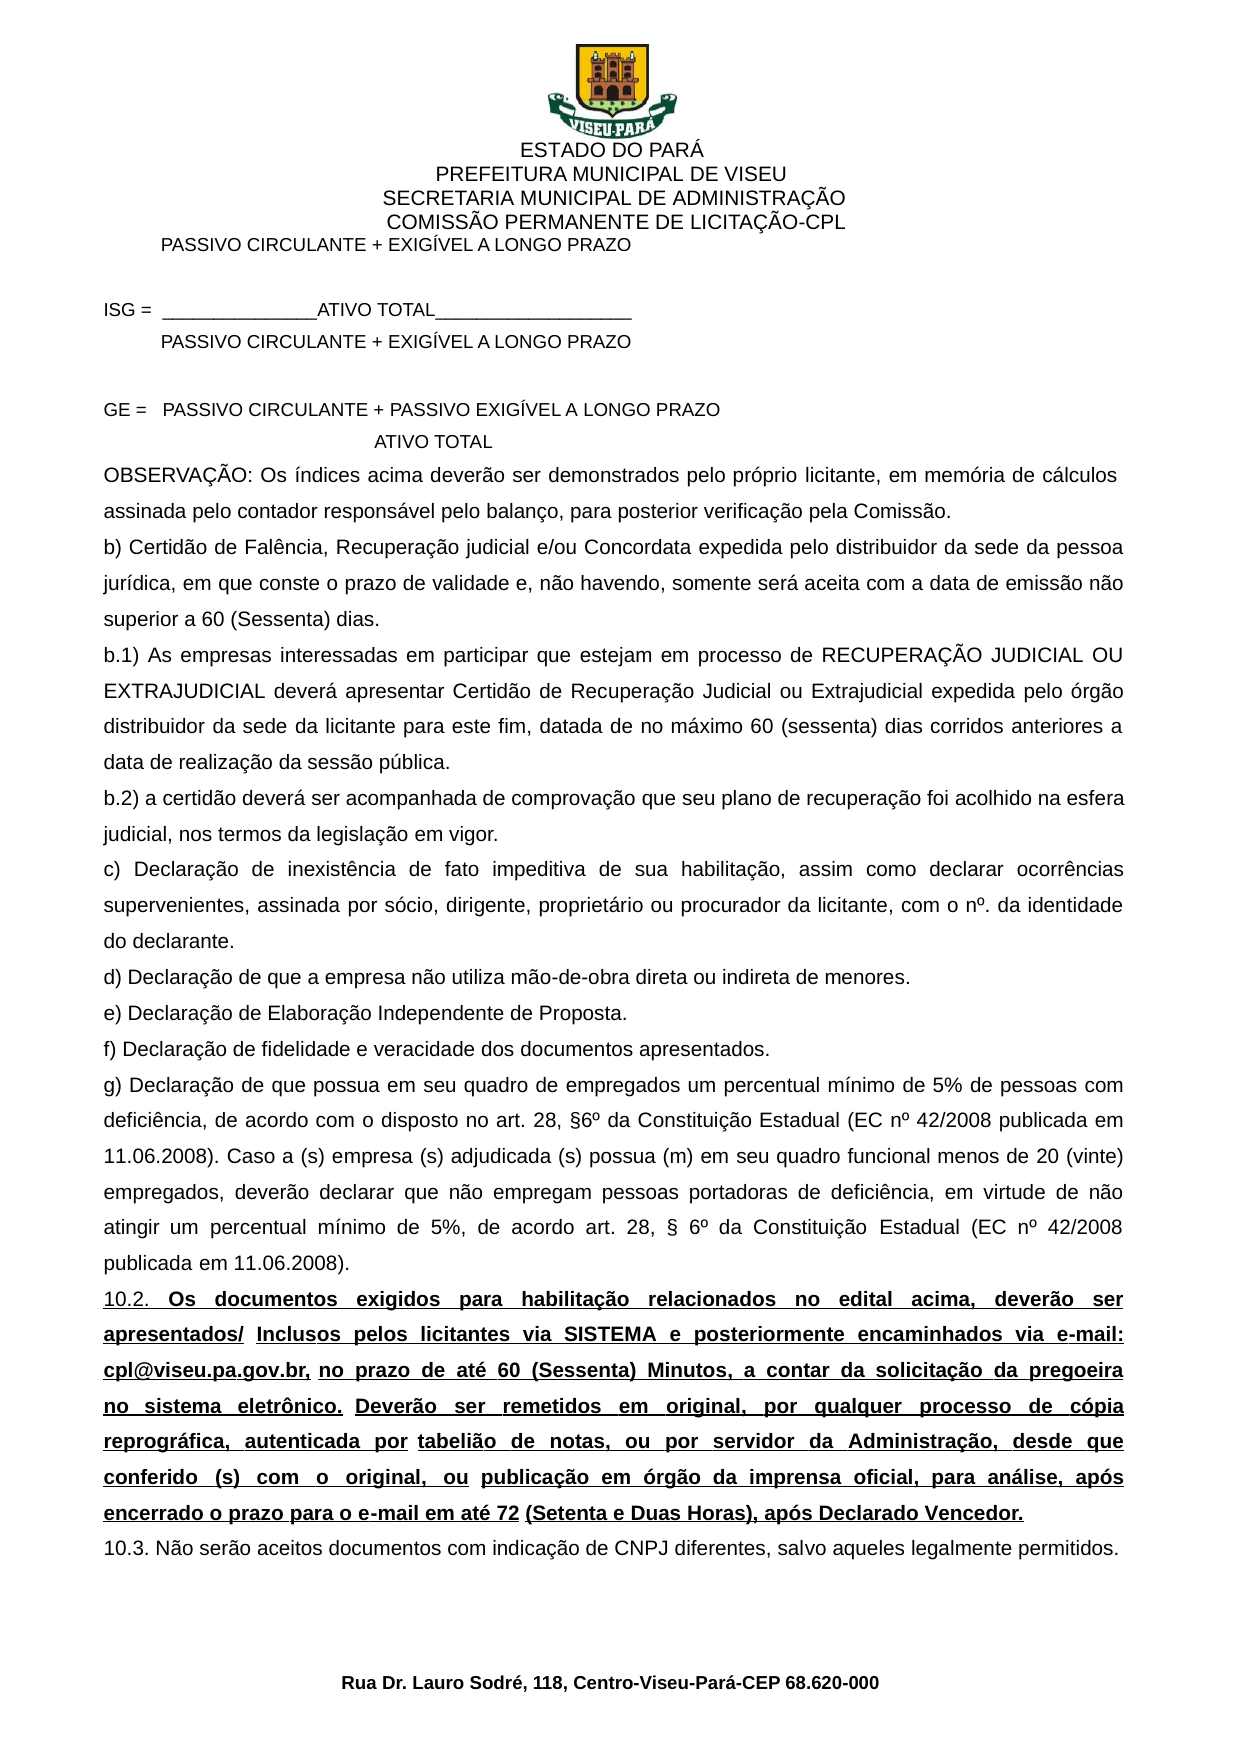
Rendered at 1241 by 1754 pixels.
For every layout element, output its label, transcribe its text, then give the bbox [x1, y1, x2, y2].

text ESTADO DO PARÁ PREFEITURA MUNICIPAL DE VISEU [435, 139, 795, 186]
text 10.3. Não serão aceitos documentos com indicação de CNPJ diferentes, salvo aqueles legalmente permitidos. [103, 1536, 1154, 1560]
text b) Certidão de Falência, Recuperação judicial e/ou Concordata expedida pelo distribuidor da sede da pessoa jurídica, em que conste o prazo de validade e, não havendo, somente será aceita com a data de emissão não superior a 60 (Sessenta) dias. [103, 535, 1123, 631]
text 10.2. Os documentos exigidos para habilitação relacionados no edital acima, deverão ser apresentados/ Inclusos pelos licitantes via SISTEMA e posteriormente encaminhados via e-mail: cpl@viseu.pa.gov.br, no prazo de até 60 (Sessenta) Minutos, a contar da solicitação da pregoeira no sistema eletrônico. Deverão ser remetidos em original, por qualquer processo de cópia reprográfica, autenticada por tabelião de notas, ou por servidor da Administração, desde que conferido (s) com o original, ou publicação em órgão da imprensa oficial, para análise, após encerrado o prazo para o e-mail em até 72 (Setenta e Duas Horas), após Declarado Vencedor. [103, 1287, 1124, 1524]
text PASSIVO CIRCULANTE + EXIGÍVEL A LONGO PRAZO [161, 234, 1154, 256]
text Rua Dr. Lauro Sodré, 118, Centro-Viseu-Pará-CEP 68.620-000 [341, 1672, 1154, 1693]
text ISG = _______________ATIVO TOTAL___________________ PASSIVO CIRCULANTE + EXIGÍVEL A LONGO PRAZO [103, 299, 643, 353]
text GE = PASSIVO CIRCULANTE + PASSIVO EXIGÍVEL A LONGO PRAZO ATIVO TOTAL [103, 399, 730, 453]
text d) Declaração de que a empresa não utiliza mão-de-obra direta ou indireta de menores. e) Declaração de Elaboração Independente de Proposta. [103, 965, 919, 1025]
text SECRETARIA MUNICIPAL DE ADMINISTRAÇÃO COMISSÃO PERMANENTE DE LICITAÇÃO-CPL [374, 186, 846, 234]
picture [547, 44, 678, 139]
text OBSERVAÇÃO: Os índices acima deverão ser demonstrados pelo próprio licitante, em memória de cálculos assinada pelo contador responsável pelo balanço, para posterior verificação pela Comissão. [103, 463, 1127, 523]
text c) Declaração de inexistência de fato impeditiva de sua habilitação, assim como declarar ocorrências supervenientes, assinada por sócio, dirigente, proprietário ou procurador da licitante, com o nº. da identidade do declarante. [103, 857, 1124, 953]
text b.1) As empresas interessadas em participar que estejam em processo de RECUPERAÇÃO JUDICIAL OU EXTRAJUDICIAL deverá apresentar Certidão de Recuperação Judicial ou Extrajudicial expedida pelo órgão distribuidor da sede da licitante para este fim, datada de no máximo 60 (sessenta) dias corridos anteriores a data de realização da sessão pública. [103, 643, 1123, 774]
text g) Declaração de que possua em seu quadro de empregados um percentual mínimo de 5% de pessoas com deficiência, de acordo com o disposto no art. 28, §6º da Constituição Estadual (EC nº 42/2008 publicada em 11.06.2008). Caso a (s) empresa (s) adjudicada (s) possua (m) em seu quadro funcional menos de 20 (vinte) empregados, deverão declarar que não empregam pessoas portadoras de deficiência, em virtude de não atingir um percentual mínimo de 5%, de acordo art. 28, § 6º da Constituição Estadual (EC nº 42/2008 publicada em 11.06.2008). [103, 1073, 1124, 1275]
text b.2) a certidão deverá ser acompanhada de comprovação que seu plano de recuperação foi acolhido na esfera judicial, nos termos da legislação em vigor. [103, 786, 1128, 845]
text f) Declaração de fidelidade e veracidade dos documentos apresentados. [103, 1037, 1154, 1061]
